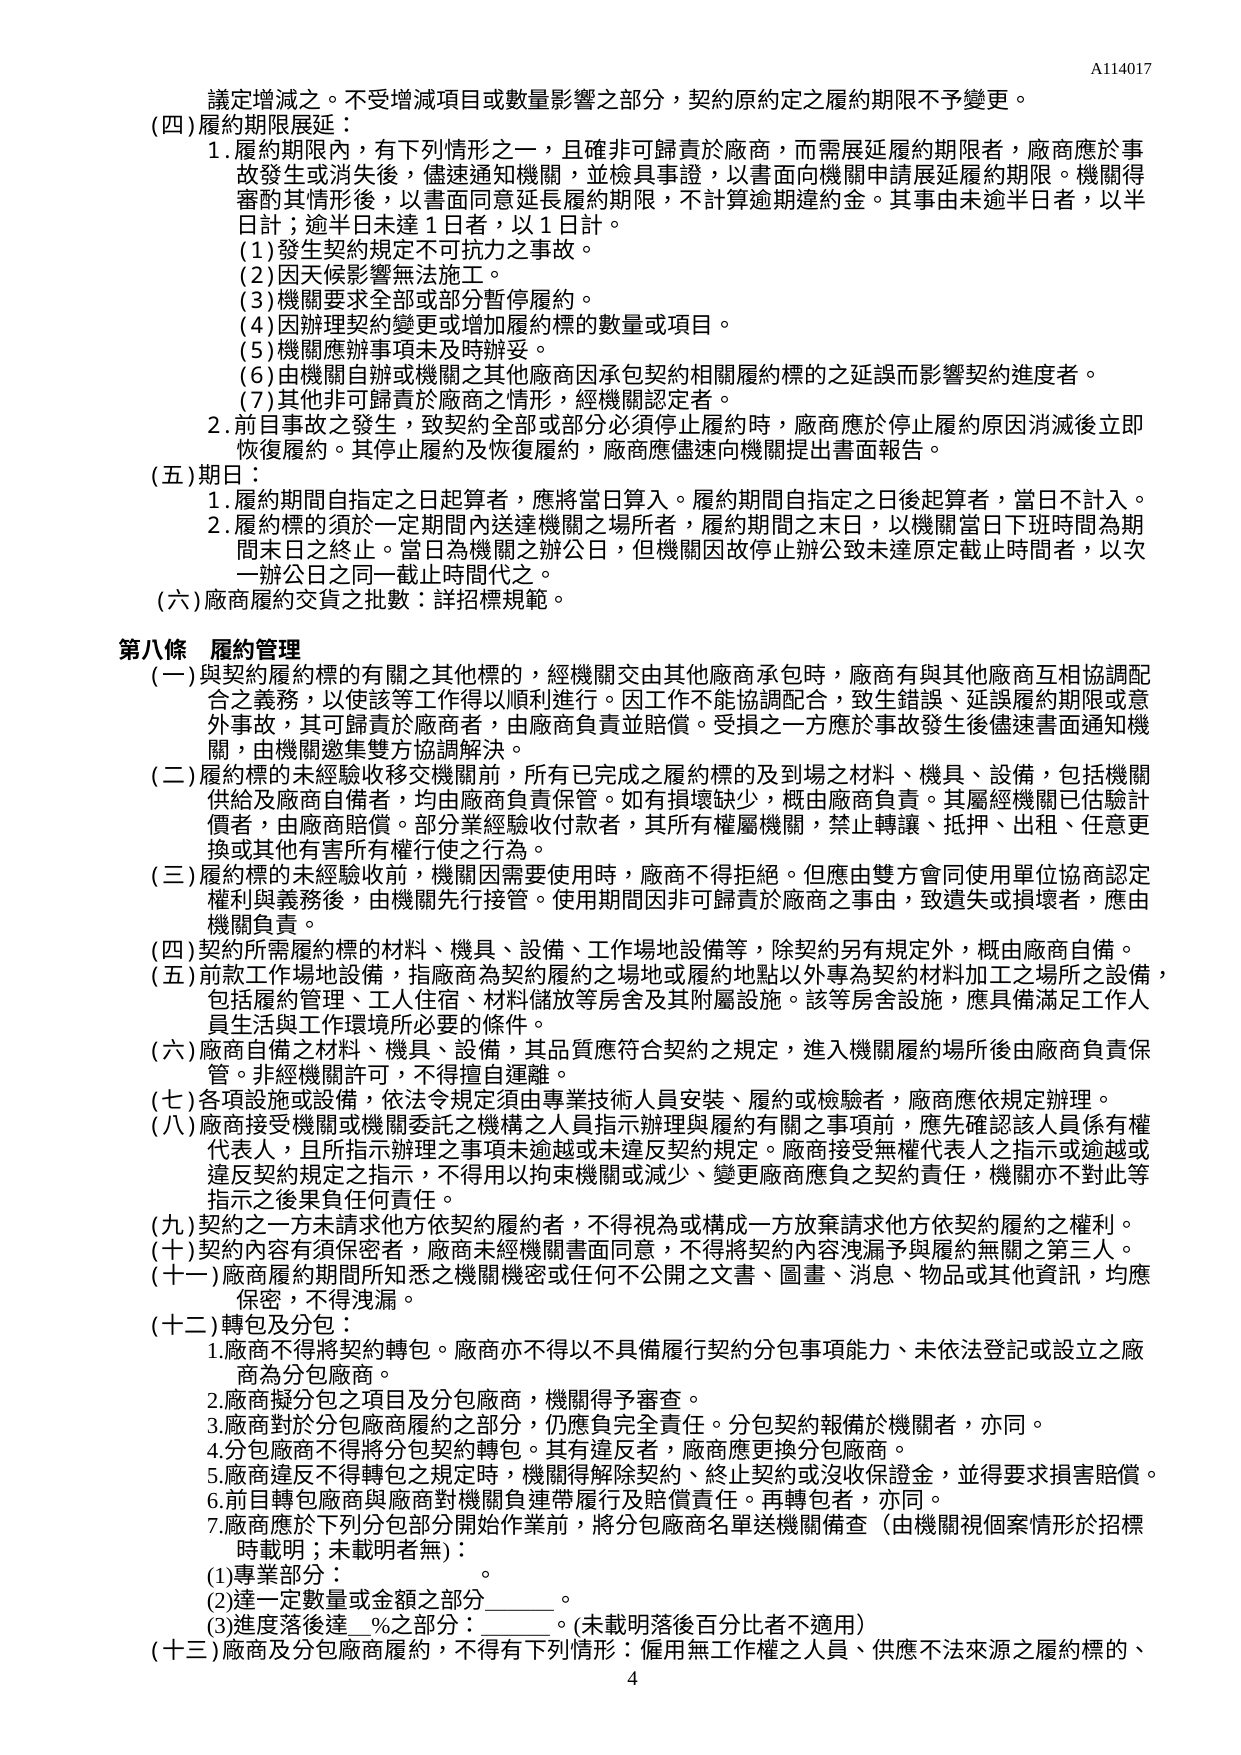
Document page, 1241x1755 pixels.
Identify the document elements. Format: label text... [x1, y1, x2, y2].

text (九)契約之一方未請求他方依契約履約者，不得視為或構成一方放棄請求他方依契約履約之權利。 [148, 1214, 1152, 1239]
text (七)各項設施或設備，依法令規定須由專業技術人員安裝、履約或檢驗者，廠商應依規定辦理。 [148, 1089, 1152, 1114]
text (4)因辦理契約變更或增加履約標的數量或項目。 [236, 314, 1152, 339]
text 議定增減之。不受增減項目或數量影響之部分，契約原約定之履約期限不予變更。 [148, 89, 1152, 114]
text (三)履約標的未經驗收前，機關因需要使用時，廠商不得拒絕。但應由雙方會同使用單位協商認定權利與義務後，由機關先行接管。使用期間因非可歸責於廠商之事由，致遺失或損壞者，應由機關負責。 [148, 864, 1152, 939]
text (3)進度落後達＿%之部分：＿＿＿。(未載明落後百分比者不適用） [207, 1614, 1146, 1639]
text (一)與契約履約標的有關之其他標的，經機關交由其他廠商承包時，廠商有與其他廠商互相協調配合之義務，以使該等工作得以順利進行。因工作不能協調配合，致生錯誤、延誤履約期限或意外事故，其可歸責於廠商者，由廠商負責並賠償。受損之一方應於事故發生後儘速書面通知機關，由機關邀集雙方協調解決。 [148, 664, 1152, 764]
text (1)專業部分： 。 [207, 1564, 1146, 1589]
text (二)履約標的未經驗收移交機關前，所有已完成之履約標的及到場之材料、機具、設備，包括機關供給及廠商自備者，均由廠商負責保管。如有損壞缺少，概由廠商負責。其屬經機關已估驗計價者，由廠商賠償。部分業經驗收付款者，其所有權屬機關，禁止轉讓、抵押、出租、任意更換或其他有害所有權行使之行為。 [148, 764, 1152, 864]
text (十一)廠商履約期間所知悉之機關機密或任何不公開之文書、圖畫、消息、物品或其他資訊，均應保密，不得洩漏。 [148, 1264, 1152, 1314]
text (2)達一定數量或金額之部分＿＿＿。 [207, 1589, 1146, 1614]
text 3.廠商對於分包廠商履約之部分，仍應負完全責任。分包契約報備於機關者，亦同。 [207, 1414, 1146, 1439]
text 1.廠商不得將契約轉包。廠商亦不得以不具備履行契約分包事項能力、未依法登記或設立之廠商為分包廠商。 [207, 1339, 1146, 1389]
text (1)發生契約規定不可抗力之事故。 [236, 239, 1152, 264]
text (六)廠商履約交貨之批數：詳招標規範。 [131, 589, 1152, 614]
text 4.分包廠商不得將分包契約轉包。其有違反者，廠商應更換分包廠商。 [207, 1439, 1146, 1464]
text (六)廠商自備之材料、機具、設備，其品質應符合契約之規定，進入機關履約場所後由廠商負責保管。非經機關許可，不得擅自運離。 [148, 1039, 1152, 1089]
text 6.前目轉包廠商與廠商對機關負連帶履行及賠償責任。再轉包者，亦同。 [207, 1489, 1146, 1514]
text (十三)廠商及分包廠商履約，不得有下列情形：僱用無工作權之人員、供應不法來源之履約標的、 [148, 1639, 1152, 1664]
text (6)由機關自辦或機關之其他廠商因承包契約相關履約標的之延誤而影響契約進度者。 [236, 364, 1152, 389]
text (五)前款工作場地設備，指廠商為契約履約之場地或履約地點以外專為契約材料加工之場所之設備，包括履約管理、工人住宿、材料儲放等房舍及其附屬設施。該等房舍設施，應具備滿足工作人員生活與工作環境所必要的條件。 [148, 964, 1152, 1039]
text (7)其他非可歸責於廠商之情形，經機關認定者。 [236, 389, 1152, 414]
text (四)履約期限展延： [148, 114, 1152, 139]
text 2.履約標的須於一定期間內送達機關之場所者，履約期間之末日，以機關當日下班時間為期間末日之終止。當日為機關之辦公日，但機關因故停止辦公致未達原定截止時間者，以次一辦公日之同一截止時間代之。 [207, 514, 1146, 589]
text 第八條 履約管理 [118, 639, 1152, 664]
text 2.前目事故之發生，致契約全部或部分必須停止履約時，廠商應於停止履約原因消滅後立即恢復履約。其停止履約及恢復履約，廠商應儘速向機關提出書面報告。 [207, 414, 1146, 464]
text (2)因天候影響無法施工。 [236, 264, 1152, 289]
text 2.廠商擬分包之項目及分包廠商，機關得予審查。 [207, 1389, 1146, 1414]
text (八)廠商接受機關或機關委託之機構之人員指示辦理與履約有關之事項前，應先確認該人員係有權代表人，且所指示辦理之事項未逾越或未違反契約規定。廠商接受無權代表人之指示或逾越或違反契約規定之指示，不得用以拘束機關或減少、變更廠商應負之契約責任，機關亦不對此等指示之後果負任何責任。 [148, 1114, 1152, 1214]
text (四)契約所需履約標的材料、機具、設備、工作場地設備等，除契約另有規定外，概由廠商自備。 [148, 939, 1152, 964]
text (3)機關要求全部或部分暫停履約。 [236, 289, 1152, 314]
text 1.履約期間自指定之日起算者，應將當日算入。履約期間自指定之日後起算者，當日不計入。 [207, 489, 1146, 514]
text 1.履約期限內，有下列情形之一，且確非可歸責於廠商，而需展延履約期限者，廠商應於事故發生或消失後，儘速通知機關，並檢具事證，以書面向機關申請展延履約期限。機關得審酌其情形後，以書面同意延長履約期限，不計算逾期違約金。其事由未逾半日者，以半日計；逾半日未達1日者，以1日計。 [207, 139, 1146, 239]
text (十)契約內容有須保密者，廠商未經機關書面同意，不得將契約內容洩漏予與履約無關之第三人。 [148, 1239, 1152, 1264]
text 7.廠商應於下列分包部分開始作業前，將分包廠商名單送機關備查（由機關視個案情形於招標時載明；未載明者無)： [207, 1514, 1146, 1564]
text (五)期日： [148, 464, 1152, 489]
text 5.廠商違反不得轉包之規定時，機關得解除契約、終止契約或沒收保證金，並得要求損害賠償。 [207, 1464, 1146, 1489]
text (十二)轉包及分包： [148, 1314, 1152, 1339]
text (5)機關應辦事項未及時辦妥。 [236, 339, 1152, 364]
